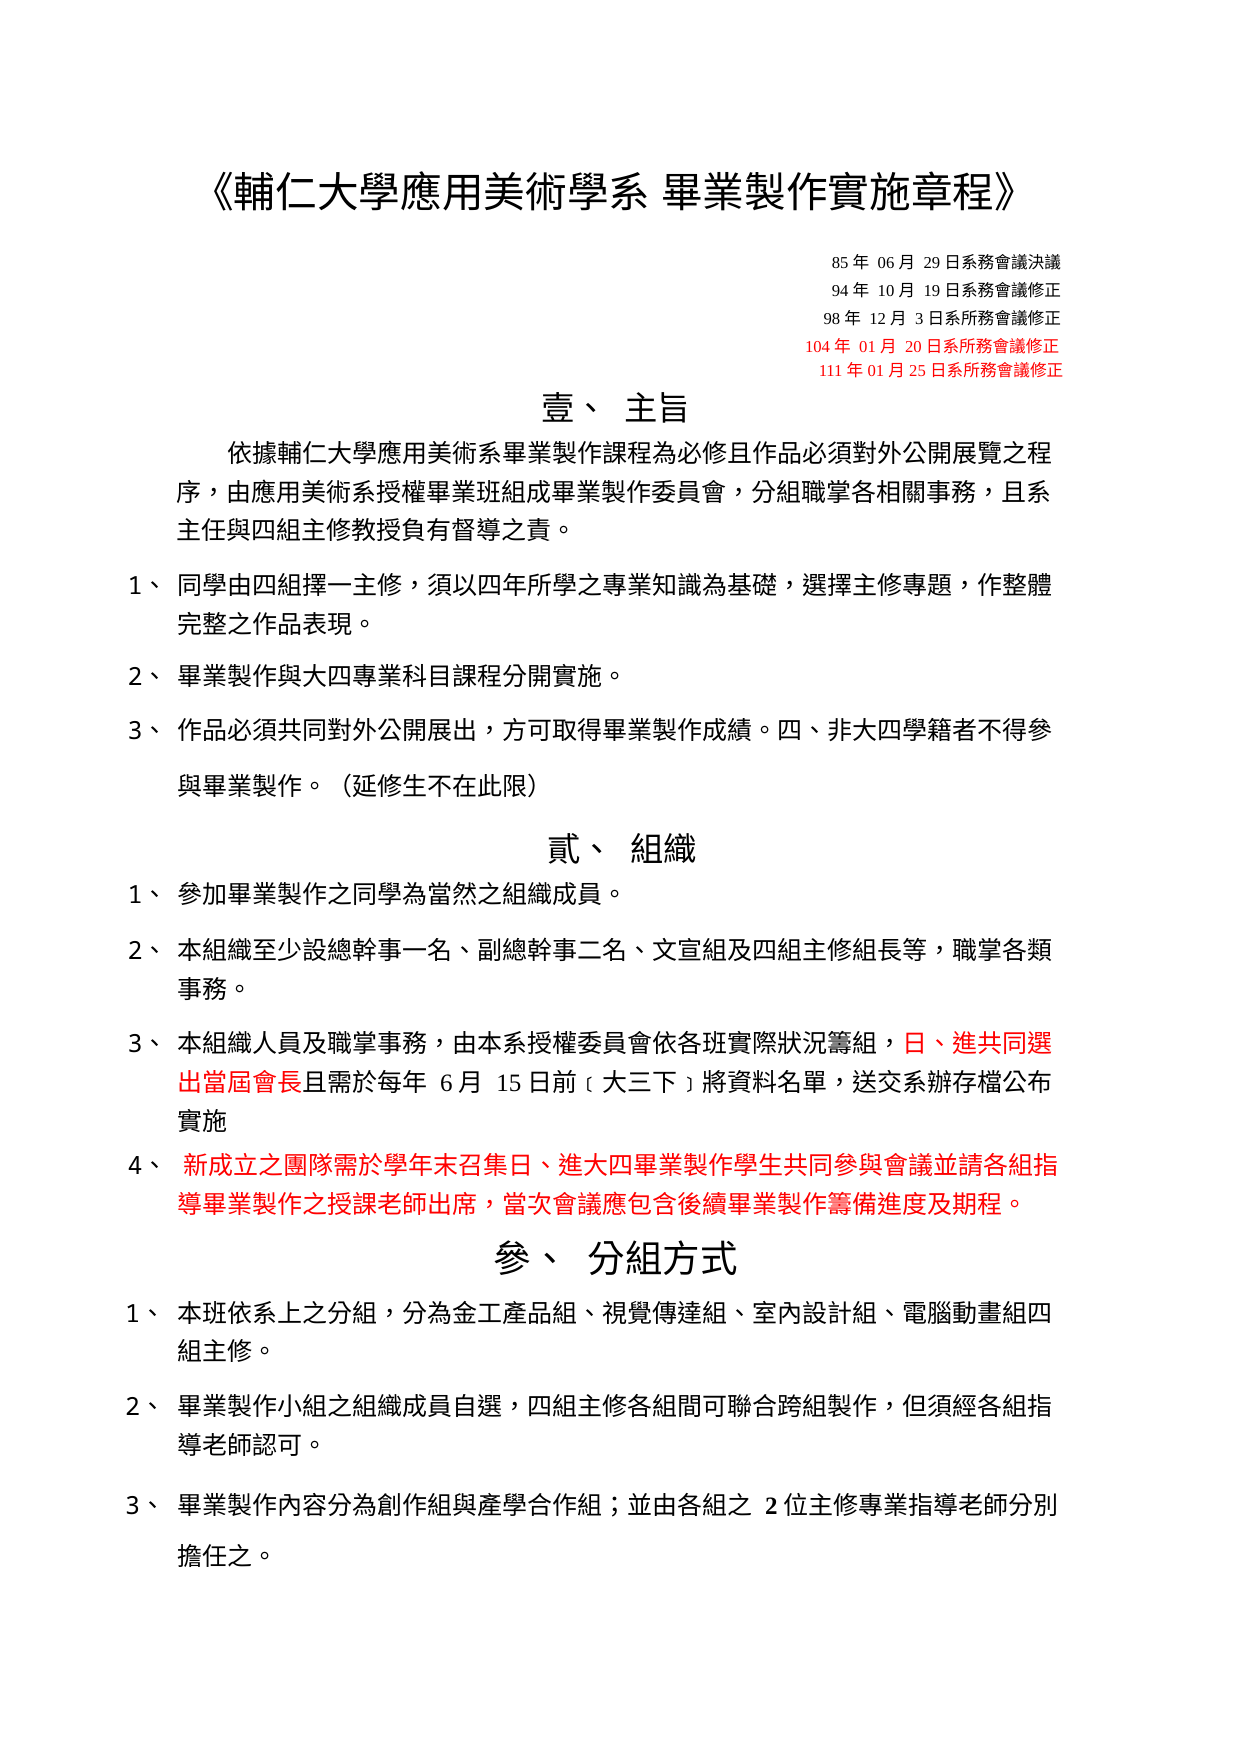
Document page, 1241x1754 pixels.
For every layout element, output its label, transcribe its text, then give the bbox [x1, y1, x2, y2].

list 畢業製作小組之組織成員自選，四組主修各組間可聯合跨組製作，但須經各組指導老師認可。 [125, 1386, 1069, 1461]
text 85 年 06 月 29 日系務會議決議 [177, 249, 1065, 274]
list 參加畢業製作之同學為當然之組織成員。 [127, 874, 1069, 910]
list 畢業製作內容分為創作組與產學合作組；並由各組之 2 位主修專業指導老師分別擔任之。 [125, 1485, 1069, 1572]
list 本組織人員及職掌事務，由本系授權委員會依各班實際狀況籌組，日、進共同選出當屆會長且需於每年 6 月 15 日前﹝大三下﹞將資料名單，送交系辦存檔公布實施 [127, 1023, 1069, 1137]
text 104 年 01 月 20 日系所務會議修正 [177, 333, 1063, 357]
text 依據輔仁大學應用美術系畢業製作課程為必修且作品必須對外公開展覽之程序，由應用美術系授權畢業班組成畢業製作委員會，分組職掌各相關事務，且系主任與四組主修教授負有督導之責。 [176, 433, 1069, 547]
subtitle 參、 分組方式 [177, 1229, 1063, 1283]
list 新成立之團隊需於學年末召集日、進大四畢業製作學生共同參與會議並請各組指導畢業製作之授課老師出席，當次會議應包含後續畢業製作籌備進度及期程。 [127, 1146, 1069, 1221]
text 111 年 01 月 25 日系所務會議修正 [177, 357, 1063, 382]
subtitle 《輔仁大學應用美術學系 畢業製作實施章程》 [192, 159, 1069, 220]
list 本班依系上之分組，分為金工產品組、視覺傳達組、室內設計組、電腦動畫組四組主修。 [125, 1293, 1069, 1368]
text 98 年 12 月 3 日系所務會議修正 [177, 305, 1065, 329]
list 同學由四組擇一主修，須以四年所學之專業知識為基礎，選擇主修專題，作整體完整之作品表現。 [127, 566, 1069, 641]
list 畢業製作與大四專業科目課程分開實施。 [127, 657, 1069, 693]
text 94 年 10 月 19 日系務會議修正 [177, 277, 1065, 302]
subtitle 壹、 主旨 [177, 382, 1063, 430]
subtitle 貳、 組織 [177, 822, 1063, 871]
list 作品必須共同對外公開展出，方可取得畢業製作成績。四、非大四學籍者不得參與畢業製作。（延修生不在此限） [127, 711, 1069, 803]
list 本組織至少設總幹事一名、副總幹事二名、文宣組及四組主修組長等，職掌各類事務。 [127, 930, 1069, 1005]
